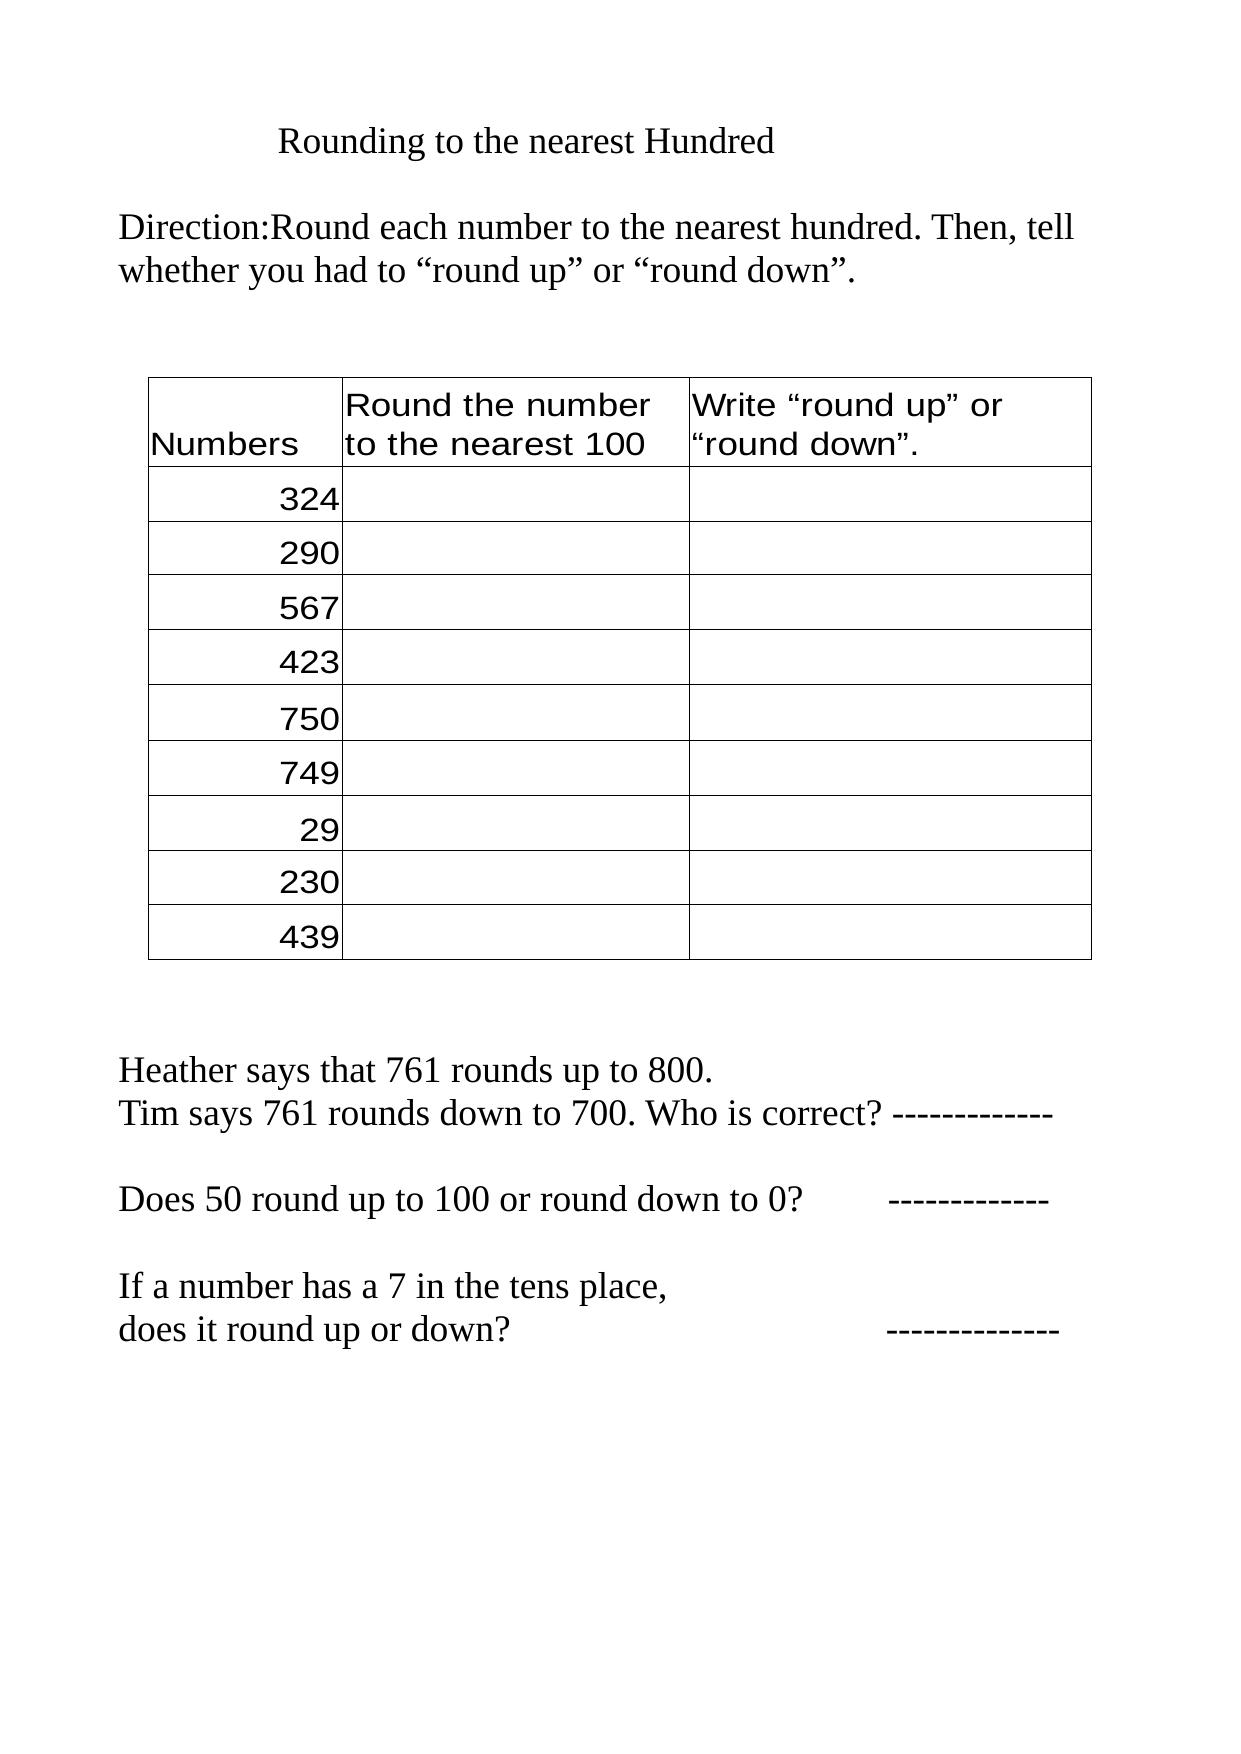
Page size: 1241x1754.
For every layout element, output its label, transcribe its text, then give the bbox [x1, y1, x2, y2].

text Tim says 761 rounds down to 700. Who is correct? ------------- [118, 1091, 1122, 1134]
text Does 50 round up to 100 or round down to 0? ------------- [118, 1177, 1122, 1220]
text Heather says that 761 rounds up to 800. [118, 1047, 1122, 1091]
text does it round up or down? -------------- [118, 1306, 1122, 1349]
text Direction:Round each number to the nearest hundred. Then, tell whether you had to “round up” or “round down”. [118, 204, 1122, 291]
text If a number has a 7 in the tens place, [118, 1263, 1122, 1306]
text Rounding to the nearest Hundred [118, 118, 1122, 161]
